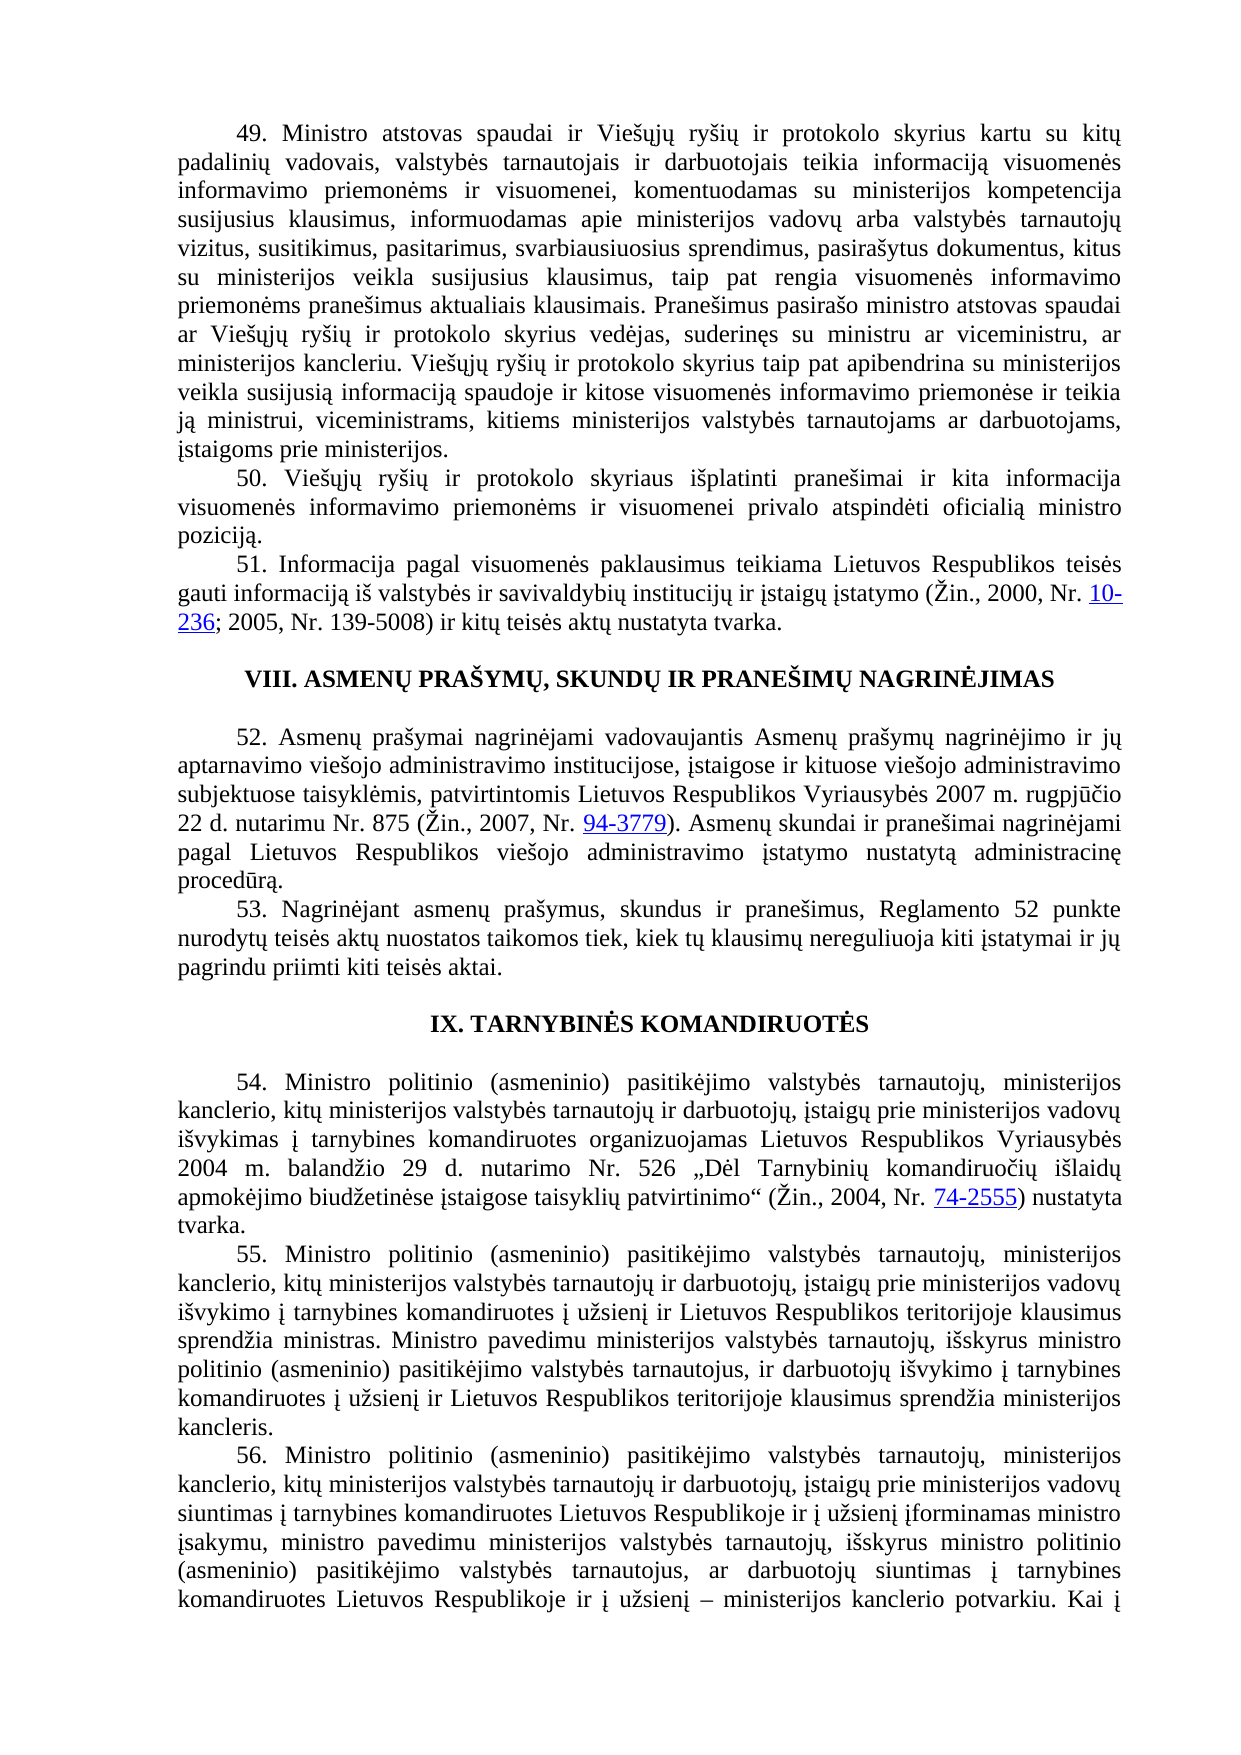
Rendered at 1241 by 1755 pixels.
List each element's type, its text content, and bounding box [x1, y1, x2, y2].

text VIII. ASMENŲ PRAŠYMŲ, SKUNDŲ IR PRANEŠIMŲ NAGRINĖJIMAS [177, 664, 1122, 693]
text 49. Ministro atstovas spaudai ir Viešųjų ryšių ir protokolo skyrius kartu su kitų padalinių vadovais, valstybės tarnautojais ir darbuotojais teikia informaciją visuomenės informavimo priemonėms ir visuomenei, komentuodamas su ministerijos kompetencija susijusius klausimus, informuodamas apie ministerijos vadovų arba valstybės tarnautojų vizitus, susitikimus, pasitarimus, svarbiausiuosius sprendimus, pasirašytus dokumentus, kitus su ministerijos veikla susijusius klausimus, taip pat rengia visuomenės informavimo priemonėms pranešimus aktualiais klausimais. Pranešimus pasirašo ministro atstovas spaudai ar Viešųjų ryšių ir protokolo skyrius vedėjas, suderinęs su ministru ar viceministru, ar ministerijos kancleriu. Viešųjų ryšių ir protokolo skyrius taip pat apibendrina su ministerijos veikla susijusią informaciją spaudoje ir kitose visuomenės informavimo priemonėse ir teikia ją ministrui, viceministrams, kitiems ministerijos valstybės tarnautojams ar darbuotojams, įstaigoms prie ministerijos. [177, 118, 1122, 463]
text IX. TARNYBINĖS KOMANDIRUOTĖS [177, 1009, 1122, 1038]
text 51. Informacija pagal visuomenės paklausimus teikiama Lietuvos Respublikos teisės gauti informaciją iš valstybės ir savivaldybių institucijų ir įstaigų įstatymo (Žin., 2000, Nr. 10-236; 2005, Nr. 139-5008) ir kitų teisės aktų nustatyta tvarka. [177, 549, 1122, 636]
text 52. Asmenų prašymai nagrinėjami vadovaujantis Asmenų prašymų nagrinėjimo ir jų aptarnavimo viešojo administravimo institucijose, įstaigose ir kituose viešojo administravimo subjektuose taisyklėmis, patvirtintomis Lietuvos Respublikos Vyriausybės 2007 m. rugpjūčio 22 d. nutarimu Nr. 875 (Žin., 2007, Nr. 94-3779). Asmenų skundai ir pranešimai nagrinėjami pagal Lietuvos Respublikos viešojo administravimo įstatymo nustatytą administracinę procedūrą. [177, 722, 1122, 894]
text 53. Nagrinėjant asmenų prašymus, skundus ir pranešimus, Reglamento 52 punkte nurodytų teisės aktų nuostatos taikomos tiek, kiek tų klausimų nereguliuoja kiti įstatymai ir jų pagrindu priimti kiti teisės aktai. [177, 894, 1122, 981]
text 54. Ministro politinio (asmeninio) pasitikėjimo valstybės tarnautojų, ministerijos kanclerio, kitų ministerijos valstybės tarnautojų ir darbuotojų, įstaigų prie ministerijos vadovų išvykimas į tarnybines komandiruotes organizuojamas Lietuvos Respublikos Vyriausybės 2004 m. balandžio 29 d. nutarimo Nr. 526 „Dėl Tarnybinių komandiruočių išlaidų apmokėjimo biudžetinėse įstaigose taisyklių patvirtinimo“ (Žin., 2004, Nr. 74-2555) nustatyta tvarka. [177, 1067, 1122, 1239]
text 56. Ministro politinio (asmeninio) pasitikėjimo valstybės tarnautojų, ministerijos kanclerio, kitų ministerijos valstybės tarnautojų ir darbuotojų, įstaigų prie ministerijos vadovų siuntimas į tarnybines komandiruotes Lietuvos Respublikoje ir į užsienį įforminamas ministro įsakymu, ministro pavedimu ministerijos valstybės tarnautojų, išskyrus ministro politinio (asmeninio) pasitikėjimo valstybės tarnautojus, ar darbuotojų siuntimas į tarnybines komandiruotes Lietuvos Respublikoje ir į užsienį – ministerijos kanclerio potvarkiu. Kai į [177, 1441, 1122, 1613]
text 50. Viešųjų ryšių ir protokolo skyriaus išplatinti pranešimai ir kita informacija visuomenės informavimo priemonėms ir visuomenei privalo atspindėti oficialią ministro poziciją. [177, 463, 1122, 549]
text 55. Ministro politinio (asmeninio) pasitikėjimo valstybės tarnautojų, ministerijos kanclerio, kitų ministerijos valstybės tarnautojų ir darbuotojų, įstaigų prie ministerijos vadovų išvykimo į tarnybines komandiruotes į užsienį ir Lietuvos Respublikos teritorijoje klausimus sprendžia ministras. Ministro pavedimu ministerijos valstybės tarnautojų, išskyrus ministro politinio (asmeninio) pasitikėjimo valstybės tarnautojus, ir darbuotojų išvykimo į tarnybines komandiruotes į užsienį ir Lietuvos Respublikos teritorijoje klausimus sprendžia ministerijos kancleris. [177, 1239, 1122, 1441]
